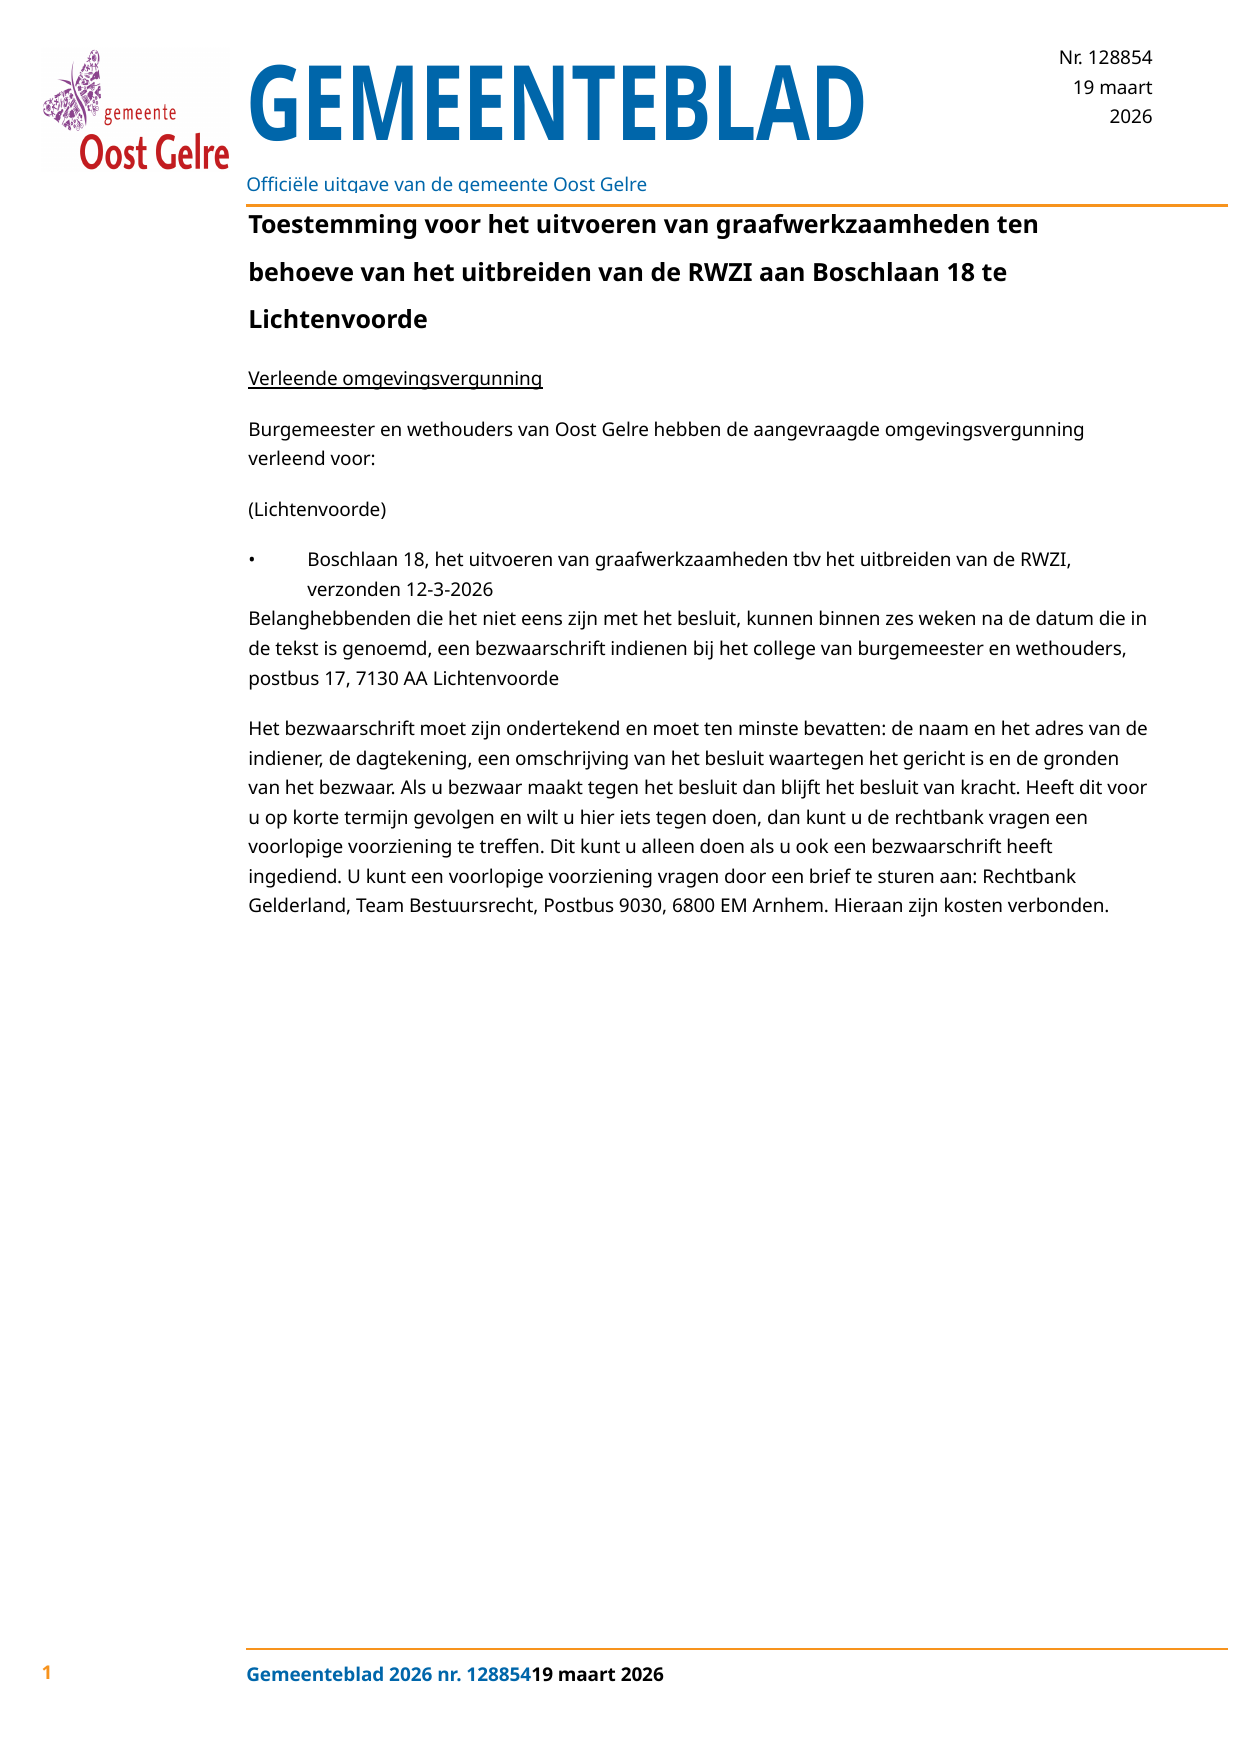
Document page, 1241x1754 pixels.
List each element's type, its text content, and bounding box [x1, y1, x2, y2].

text Belanghebbenden die het niet eens zijn met het besluit, kunnen binnen zes weken na de datum die in de tekst is genoemd, een bezwaarschrift indienen bij het college van burgemeester en wethouders, postbus 17, 7130 AA Lichtenvoorde [248, 606, 1152, 690]
text Verleende omgevingsvergunning [248, 366, 1152, 391]
text (Lichtenvoorde) [248, 496, 1152, 522]
picture [41, 47, 231, 172]
text Burgemeester en wethouders van Oost Gelre hebben de aangevraagde omgevingsvergunning verleend voor: [248, 416, 1152, 471]
text Toestemming voor het uitvoeren van graafwerkzaamheden ten behoeve van het uitbreiden van de RWZI aan Boschlaan 18 te Lichtenvoorde [248, 207, 1152, 336]
list Boschlaan 18, het uitvoeren van graafwerkzaamheden tbv het uitbreiden van de RWZI, verzonden 12-3-2026 [248, 546, 1152, 602]
text Het bezwaarschrift moet zijn ondertekend en moet ten minste bevatten: de naam en het adres van de indiener, de dagtekening, een omschrijving van het besluit waartegen het gericht is en de gronden van het bezwaar. Als u bezwaar maakt tegen het besluit dan blijft het besluit van kracht. Heeft dit voor u op korte termijn gevolgen en wilt u hier iets tegen doen, dan kunt u de rechtbank vragen een voorlopige voorziening te treffen. Dit kunt u alleen doen als u ook een bezwaarschrift heeft ingediend. U kunt een voorlopige voorziening vragen door een brief te sturen aan: Rechtbank Gelderland, Team Bestuursrecht, Postbus 9030, 6800 EM Arnhem. Hieraan zijn kosten verbonden. [248, 715, 1152, 918]
